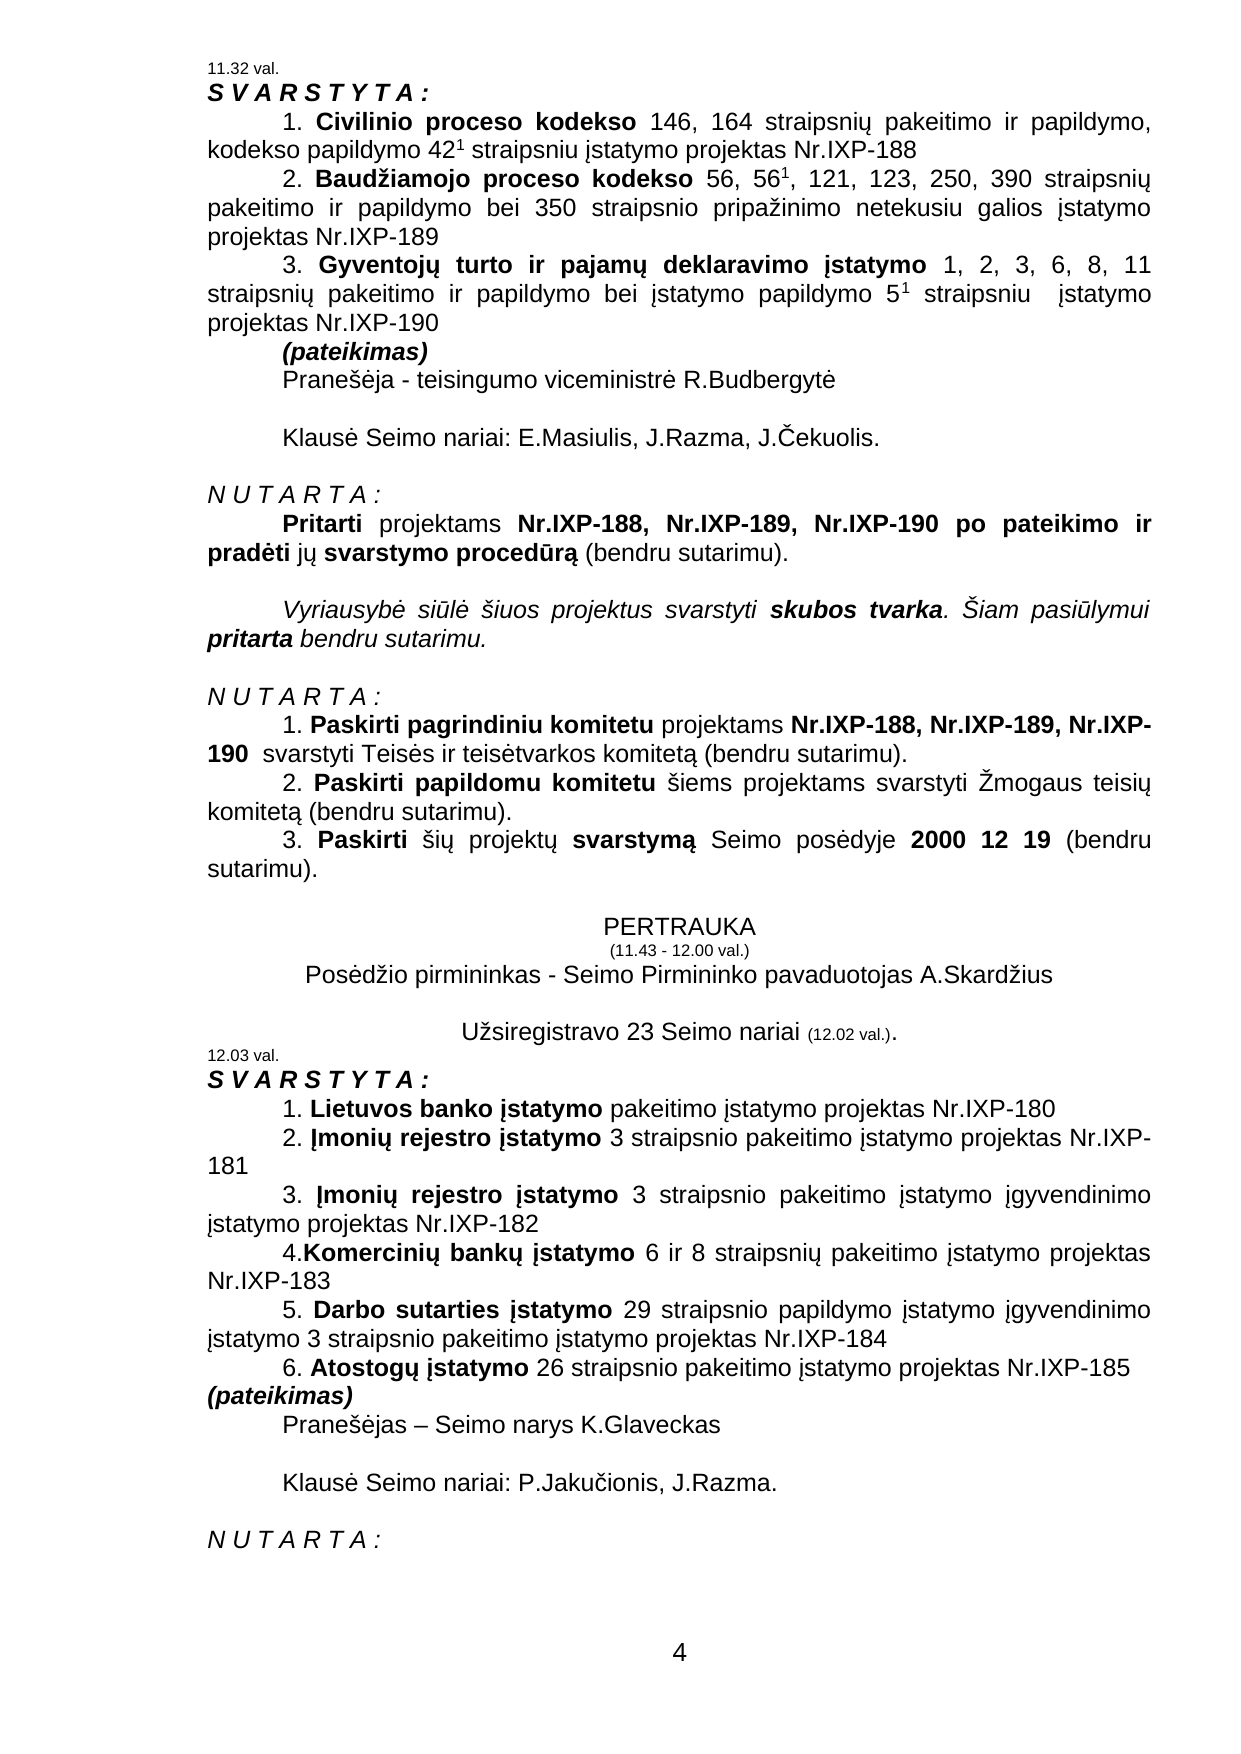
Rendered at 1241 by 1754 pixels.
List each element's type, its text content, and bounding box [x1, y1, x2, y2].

text 4.Komercinių bankų įstatymo 6 ir 8 straipsnių pakeitimo įstatymo projektas Nr.IXP-183 [207, 1237, 1152, 1295]
text S V A R S T Y T A : [207, 78, 1152, 107]
text Vyriausybė siūlė šiuos projektus svarstyti skubos tvarka. Šiam pasiūlymui pritarta bendru sutarimu. [207, 595, 1152, 653]
text N U T A R T A : [207, 1525, 1152, 1554]
text 3. Paskirti šių projektų svarstymą Seimo posėdyje 2000 12 19 (bendru sutarimu). [207, 825, 1152, 883]
text Klausė Seimo nariai: P.Jakučionis, J.Razma. [207, 1467, 1152, 1496]
text N U T A R T A : [207, 682, 1152, 710]
text (pateikimas) [207, 1381, 1152, 1410]
text 3. Įmonių rejestro įstatymo 3 straipsnio pakeitimo įstatymo įgyvendinimo įstatymo projektas Nr.IXP-182 [207, 1180, 1152, 1237]
text Pritarti projektams Nr.IXP-188, Nr.IXP-189, Nr.IXP-190 po pateikimo ir pradėti jų svarstymo procedūrą (bendru sutarimu). [207, 509, 1152, 567]
text 2. Paskirti papildomu komitetu šiems projektams svarstyti Žmogaus teisių komitetą (bendru sutarimu). [207, 768, 1152, 825]
text 3. Gyventojų turto ir pajamų deklaravimo įstatymo 1, 2, 3, 6, 8, 11 straipsnių pakeitimo ir papildymo bei įstatymo papildymo 51 straipsniu įstatymo projektas Nr.IXP-190 [207, 250, 1152, 337]
text 6. Atostogų įstatymo 26 straipsnio pakeitimo įstatymo projektas Nr.IXP-185 [207, 1352, 1152, 1381]
text 1. Paskirti pagrindiniu komitetu projektams Nr.IXP-188, Nr.IXP-189, Nr.IXP-190 svarstyti Teisės ir teisėtvarkos komitetą (bendru sutarimu). [207, 710, 1152, 768]
text Posėdžio pirmininkas - Seimo Pirmininko pavaduotojas A.Skardžius [207, 959, 1152, 988]
text 1. Lietuvos banko įstatymo pakeitimo įstatymo projektas Nr.IXP-180 [207, 1094, 1152, 1122]
text 12.03 val. [207, 1046, 1152, 1065]
text (11.43 - 12.00 val.) [207, 940, 1152, 959]
text 11.32 val. [207, 59, 1152, 78]
text 2. Įmonių rejestro įstatymo 3 straipsnio pakeitimo įstatymo projektas Nr.IXP-181 [207, 1122, 1152, 1180]
text Užsiregistravo 23 Seimo nariai (12.02 val.). [207, 1017, 1152, 1046]
text (pateikimas) [207, 337, 1152, 365]
text N U T A R T A : [207, 480, 1152, 509]
text 5. Darbo sutarties įstatymo 29 straipsnio papildymo įstatymo įgyvendinimo įstatymo 3 straipsnio pakeitimo įstatymo projektas Nr.IXP-184 [207, 1295, 1152, 1352]
text 2. Baudžiamojo proceso kodekso 56, 561, 121, 123, 250, 390 straipsnių pakeitimo ir papildymo bei 350 straipsnio pripažinimo netekusiu galios įstatymo projektas Nr.IXP-189 [207, 164, 1152, 250]
text Pranešėjas – Seimo narys K.Glaveckas [207, 1410, 1152, 1439]
text PERTRAUKA [207, 912, 1152, 940]
text Klausė Seimo nariai: E.Masiulis, J.Razma, J.Čekuolis. [207, 423, 1152, 452]
text S V A R S T Y T A : [207, 1065, 1152, 1094]
text 1. Civilinio proceso kodekso 146, 164 straipsnių pakeitimo ir papildymo, kodekso papildymo 421 straipsniu įstatymo projektas Nr.IXP-188 [207, 107, 1152, 164]
text Pranešėja - teisingumo viceministrė R.Budbergytė [207, 365, 1152, 394]
